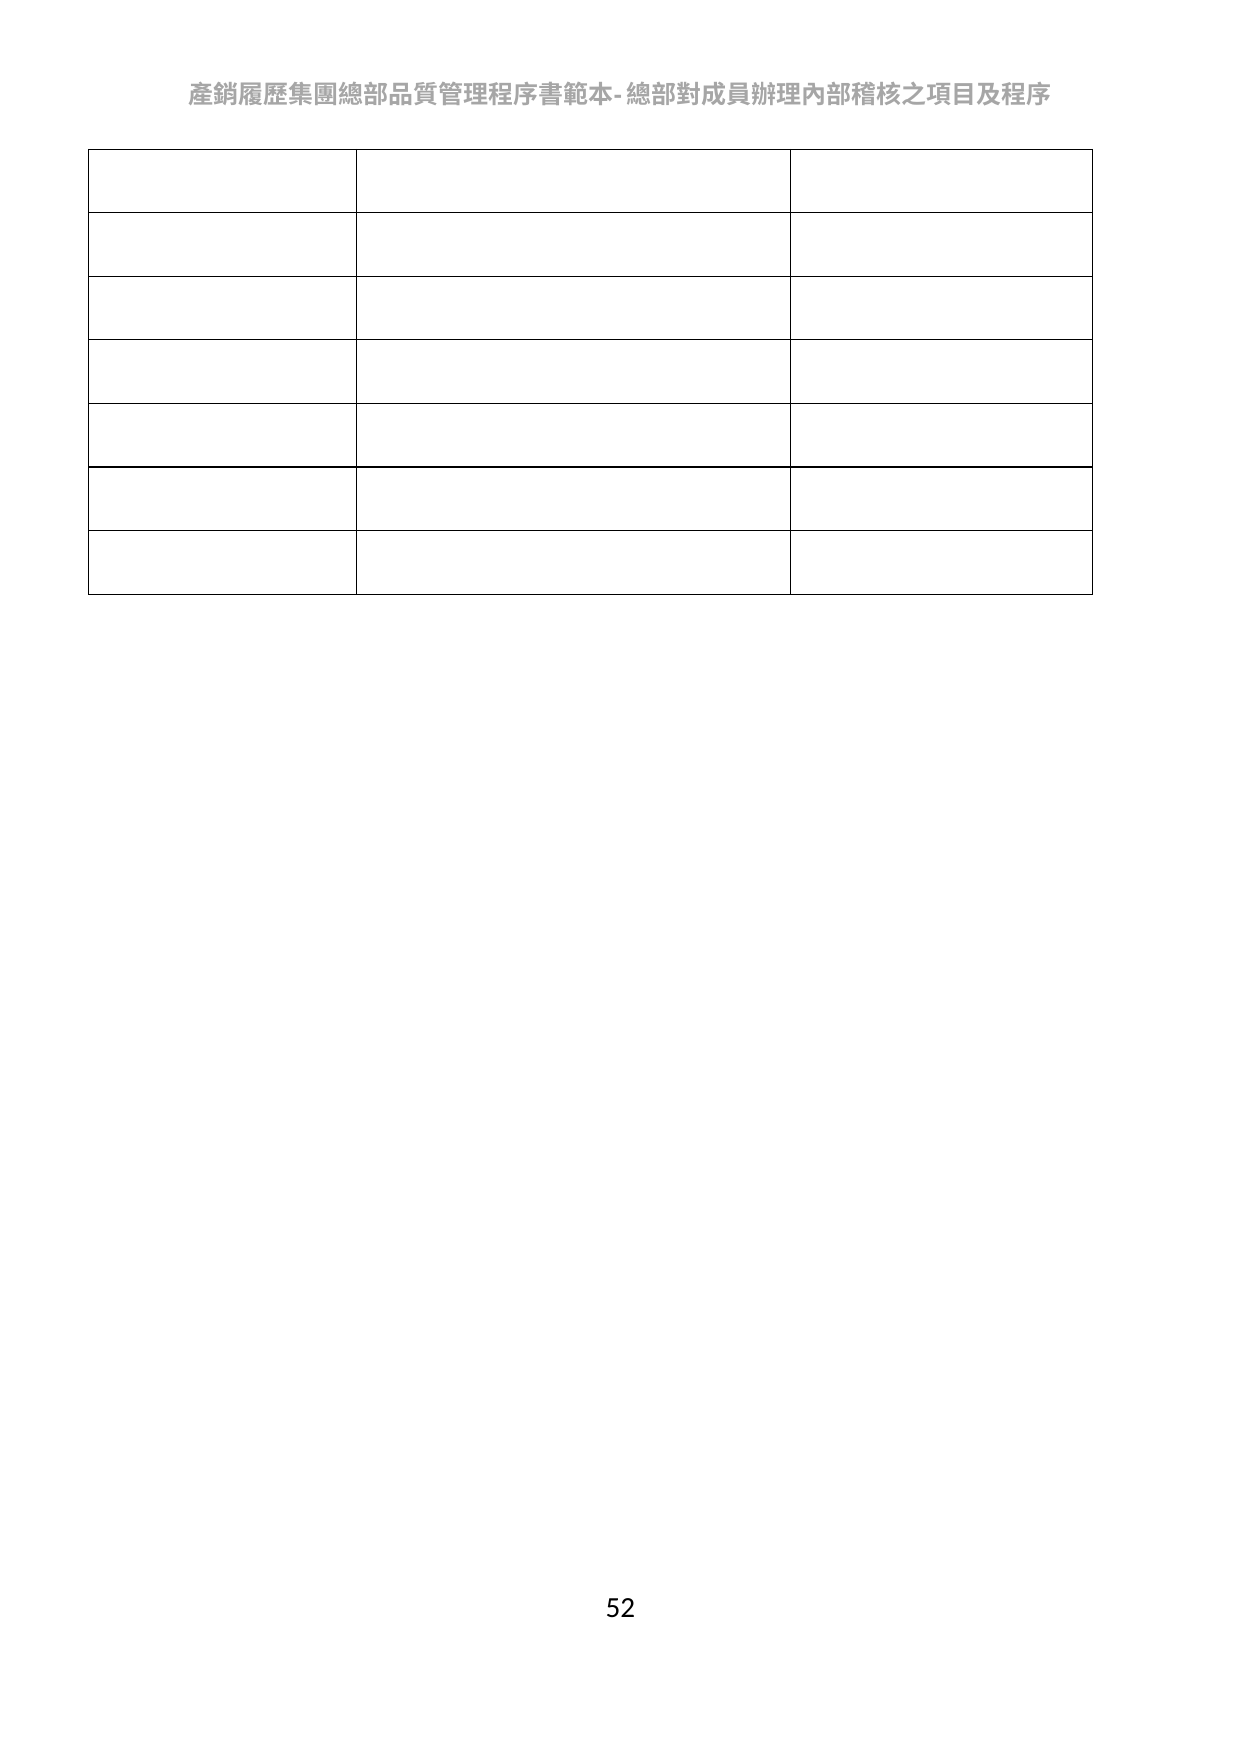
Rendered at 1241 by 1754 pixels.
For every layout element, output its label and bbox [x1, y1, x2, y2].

table_cell [357, 150, 790, 212]
table_cell [357, 213, 790, 276]
table_cell [89, 531, 356, 593]
table_cell [791, 150, 1092, 212]
table_cell [791, 404, 1092, 466]
table_cell [357, 531, 790, 593]
table_cell [791, 531, 1092, 593]
table_cell [791, 340, 1092, 403]
table_cell [89, 404, 356, 466]
table_cell [357, 277, 790, 339]
table_cell [89, 277, 356, 339]
table_cell [357, 404, 790, 466]
table_cell [89, 468, 356, 530]
table_cell [89, 213, 356, 276]
table_cell [791, 277, 1092, 339]
table_cell [357, 340, 790, 403]
table_cell [791, 213, 1092, 276]
table_cell [89, 340, 356, 403]
table_cell [89, 150, 356, 212]
table_cell [791, 468, 1092, 530]
table_cell [357, 468, 790, 530]
